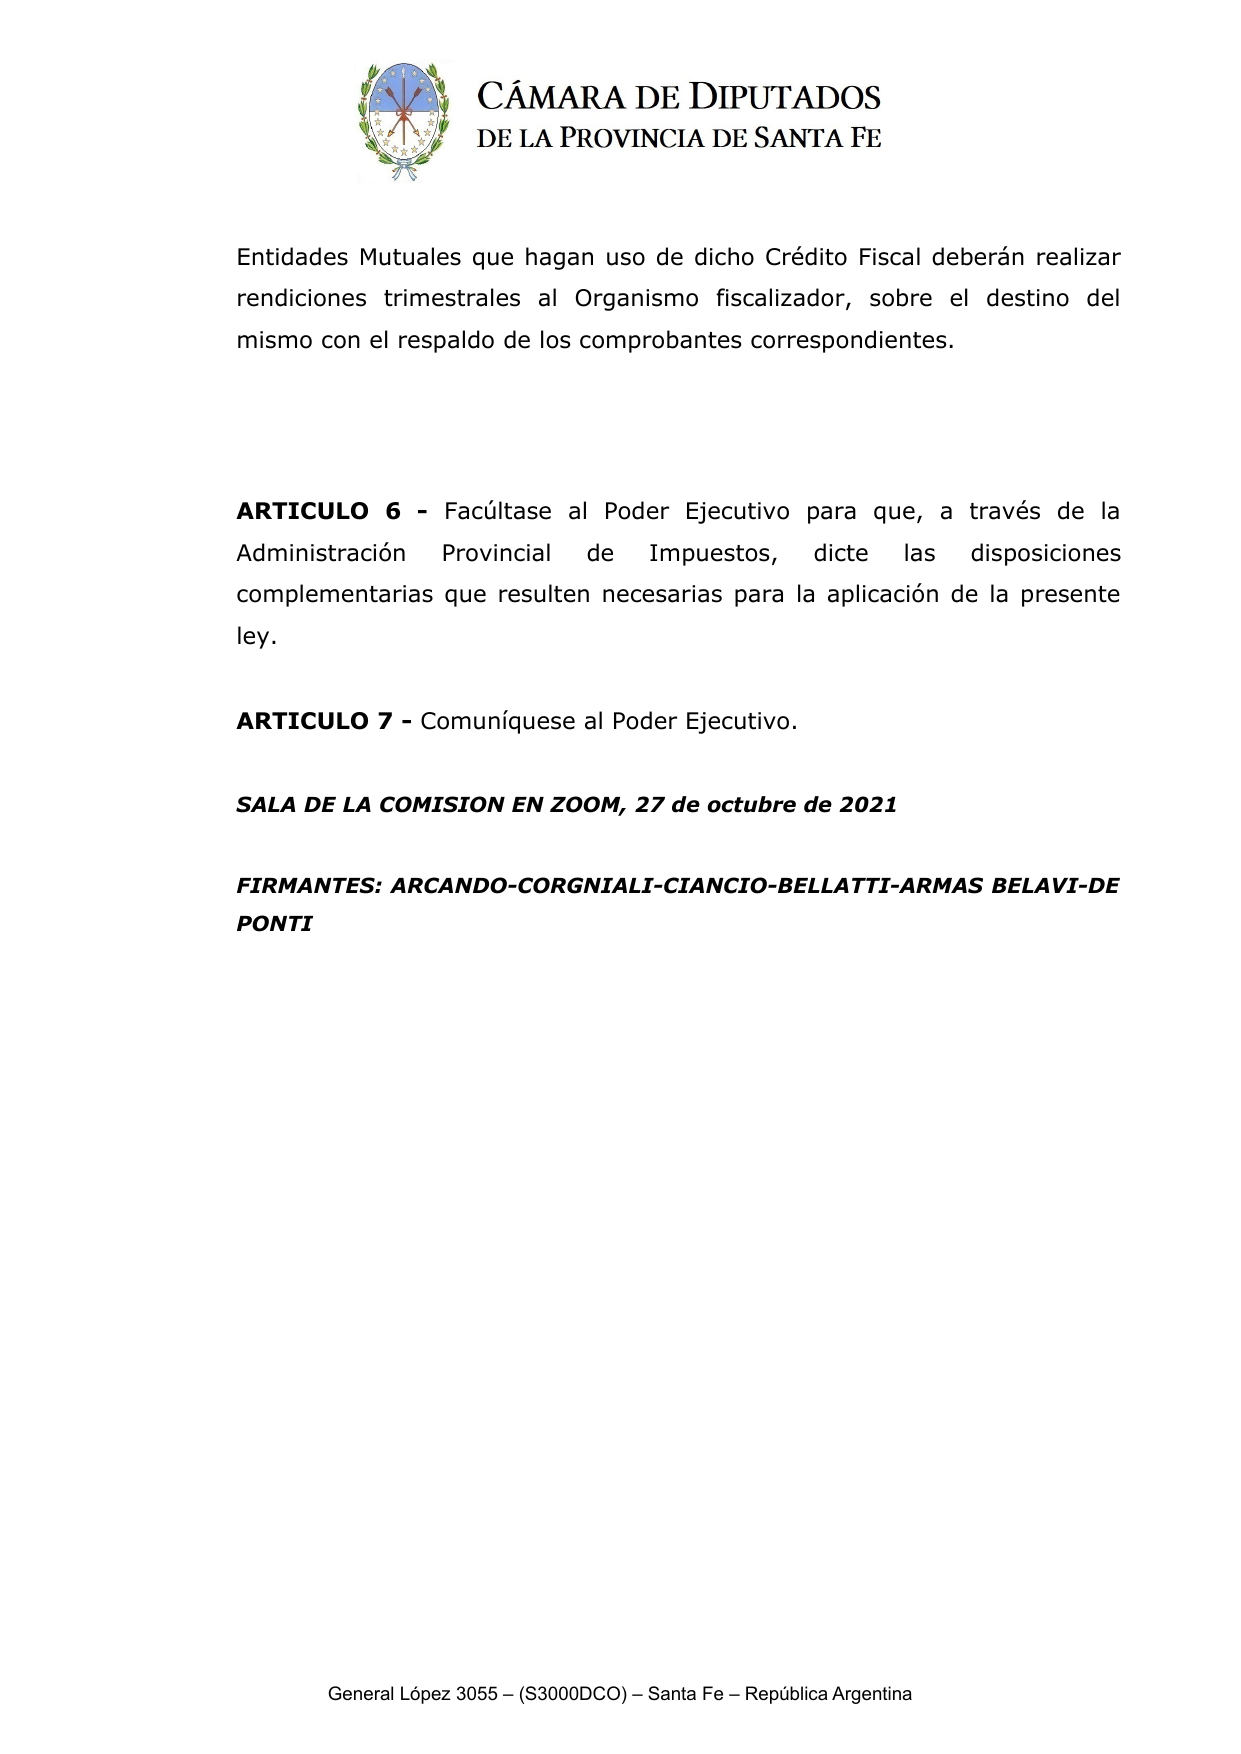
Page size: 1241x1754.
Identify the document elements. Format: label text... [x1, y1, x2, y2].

text SALA DE LA COMISION EN ZOOM, 27 de octubre de 2021 [236, 791, 1122, 816]
picture [354, 59, 886, 183]
text FIRMANTES: ARCANDO-CORGNIALI-CIANCIO-BELLATTI-ARMAS BELAVI-DE PONTI [236, 872, 1122, 935]
text Entidades Mutuales que hagan uso de dicho Crédito Fiscal deberán realizar rendiciones trimestrales al Organismo fiscalizador, sobre el destino del mismo con el respaldo de los comprobantes correspondientes. [236, 242, 1122, 353]
text ARTICULO 7 - Comuníquese al Poder Ejecutivo. [236, 706, 1122, 734]
text ARTICULO 6 - Facúltase al Poder Ejecutivo para que, a través de la Administración Provincial de Impuestos, dicte las disposiciones complementarias que resulten necesarias para la aplicación de la presente ley. [236, 497, 1122, 649]
